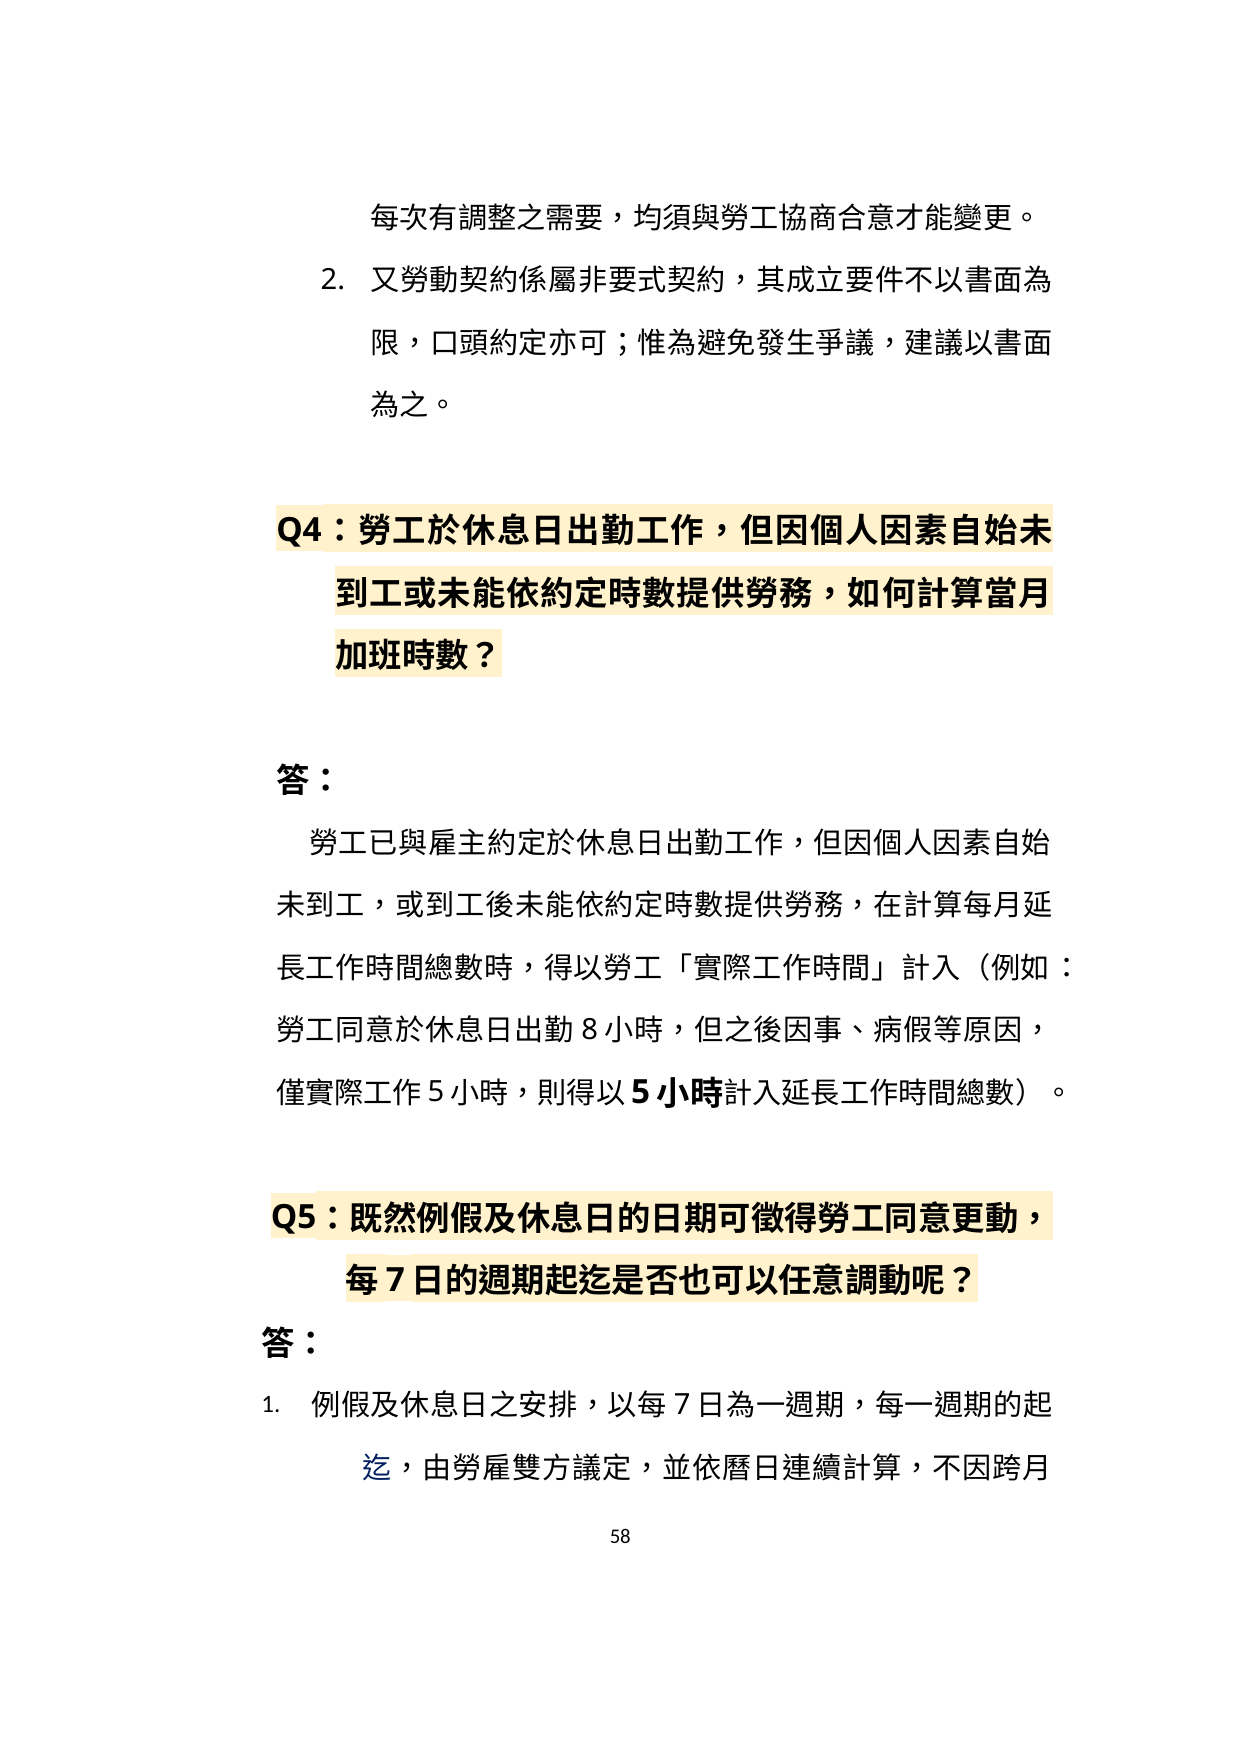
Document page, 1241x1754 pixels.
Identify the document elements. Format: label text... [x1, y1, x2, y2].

text Q4：勞工於休息日出勤工作，但因個人因素自始未到工或未能依約定時數提供勞務，如何計算當月加班時數？ [276, 486, 1053, 674]
text 勞工已與雇主約定於休息日出勤工作，但因個人因素自始未到工，或到工後未能依約定時數提供勞務，在計算每月延長工作時間總數時，得以勞工「實際工作時間」計入（例如：勞工同意於休息日出勤8小時，但之後因事、病假等原因，僅實際工作5小時，則得以5小時計入延長工作時間總數）。 [276, 799, 1053, 1111]
text 答： [261, 1299, 1053, 1361]
list 例假及休息日之安排，以每7日為一週期，每一週期的起迄，由勞雇雙方議定，並依曆日連續計算，不因跨月 [261, 1361, 1053, 1486]
list 依勞動基準法施行細則第7條規定，工作開始及終止之時間、休息時間、休假等有關事項應於勞動契約中約定，故勞雇雙方協商調整例假及休息日，亦屬勞動契約之範疇。雇主不得任意調整例假及休息日的日期。每次有調整之需要，均須與勞工協商合意才能變更。 [320, 174, 1053, 236]
text 答： [276, 736, 1053, 799]
text Q5：既然例假及休息日的日期可徵得勞工同意更動，每7日的週期起迄是否也可以任意調動呢？ [271, 1174, 1053, 1299]
list 又勞動契約係屬非要式契約，其成立要件不以書面為限，口頭約定亦可；惟為避免發生爭議，建議以書面為之。 [320, 236, 1053, 424]
